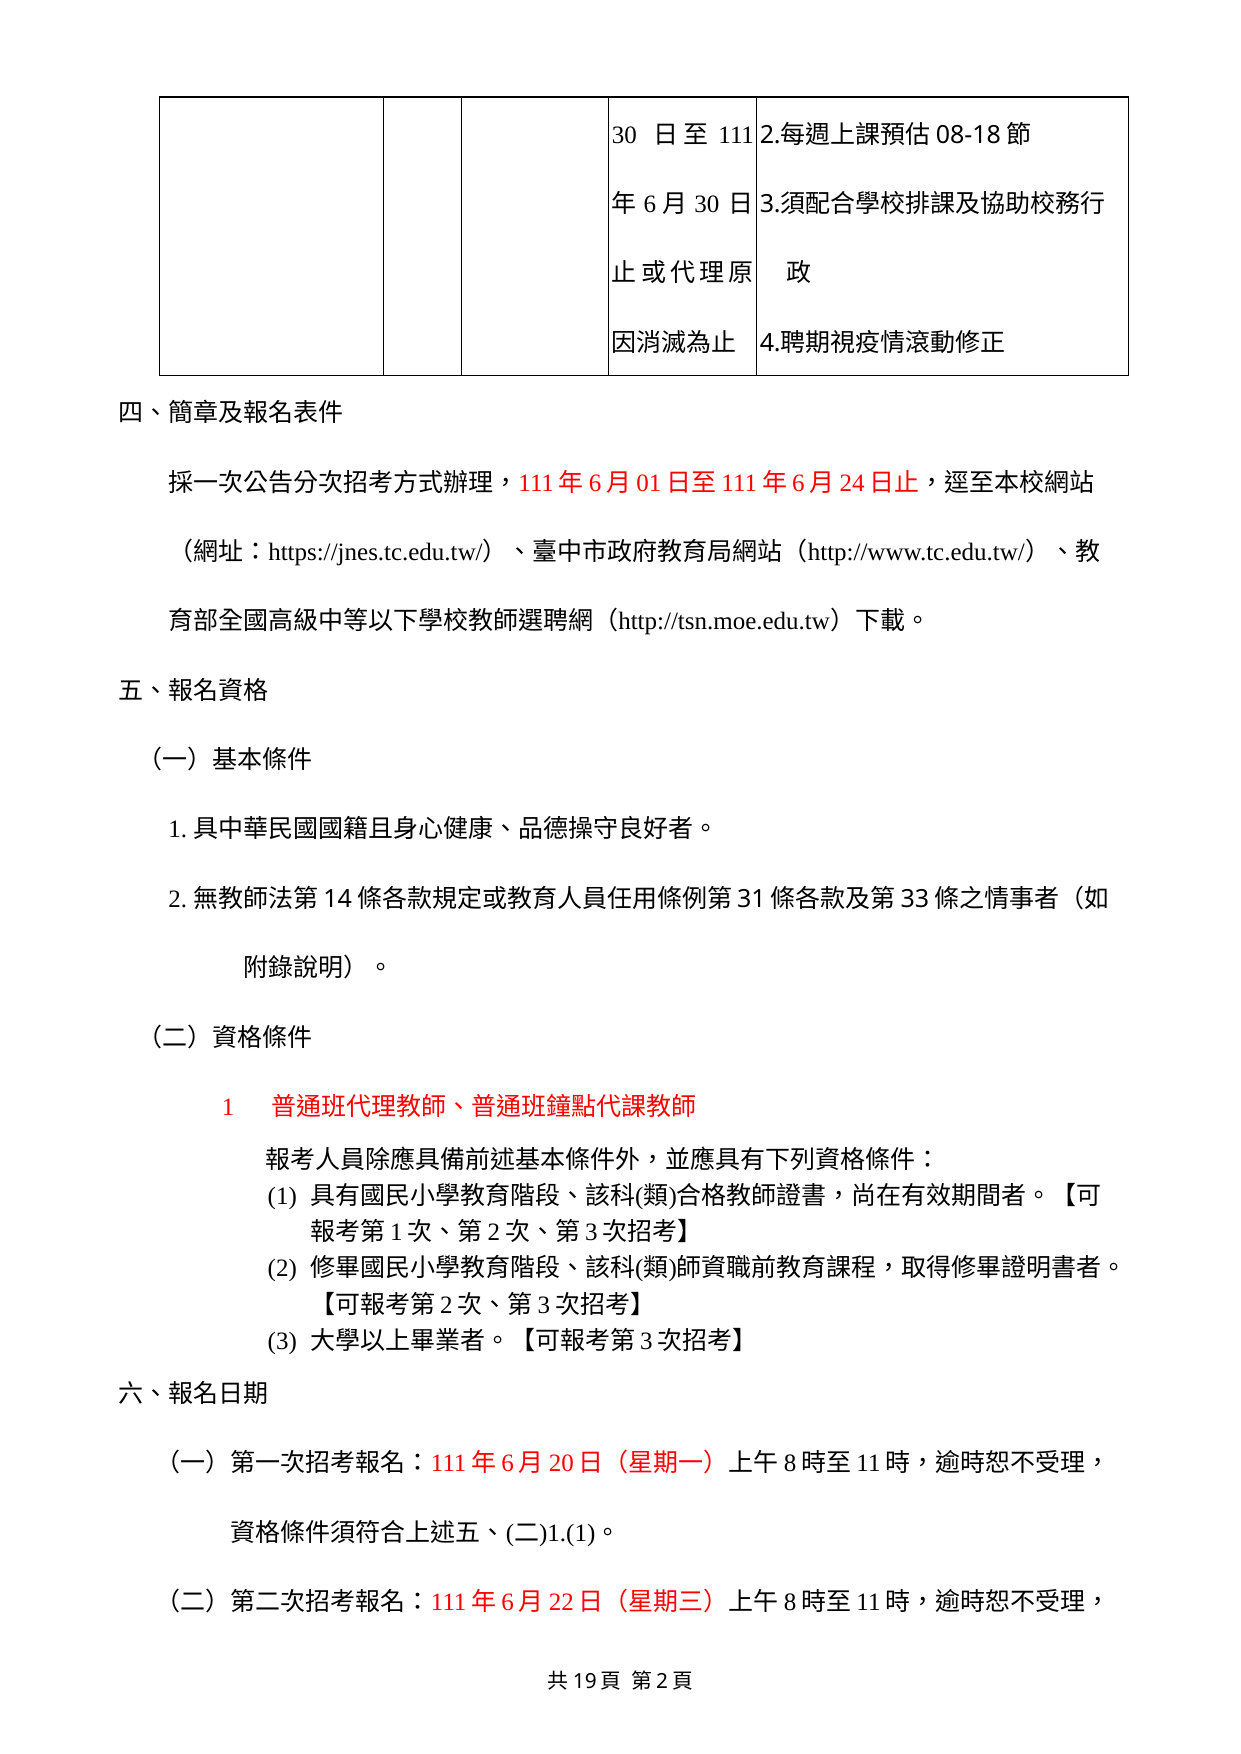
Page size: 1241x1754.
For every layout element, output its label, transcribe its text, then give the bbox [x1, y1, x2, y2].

text (3) 大學以上畢業者。【可報考第3次招考】 [267, 1320, 1122, 1357]
text 1. 具中華民國國籍且身心健康、品德操守良好者。 [118, 792, 1122, 862]
text (2) 修畢國民小學教育階段、該科(類)師資職前教育課程，取得修畢證明書者。【可報考第2次、第3次招考】 [267, 1248, 1122, 1320]
table_cell [384, 98, 461, 375]
table_cell 2.每週上課預估08-18節 3.須配合學校排課及協助校務行政 4.聘期視疫情滾動修正 [757, 98, 1128, 375]
text （一）基本條件 [118, 723, 1122, 792]
text 2. 無教師法第14條各款規定或教育人員任用條例第31條各款及第33條之情事者（如附錄說明）。 [118, 862, 1122, 1000]
table_cell [160, 98, 383, 375]
text （二）資格條件 [118, 1000, 1122, 1070]
text 五、報名資格 [118, 653, 1122, 723]
text 六、報名日期 [118, 1357, 1122, 1426]
table_cell [462, 98, 608, 375]
text （二）第二次招考報名：111年6月22日（星期三）上午8時至11時，逾時恕不受理， [156, 1565, 1122, 1634]
text 四、簡章及報名表件 採一次公告分次招考方式辦理，111年6月01日至111年6月24日止，逕至本校網站（網址：https://jnes.tc.edu.tw/）、臺中市政府教育局網站（http://www.tc.edu.tw/）、教育部全國高級中等以下學校教師選聘網（http://tsn.moe.edu.tw）下載。 [118, 376, 1122, 653]
table_cell 30 日至111 年6月30 日止或代理原因消滅為止 [609, 98, 756, 375]
text 報考人員除應具備前述基本條件外，並應具有下列資格條件： [266, 1139, 1122, 1175]
list 普通班代理教師、普通班鐘點代課教師 [222, 1070, 1122, 1139]
text (1) 具有國民小學教育階段、該科(類)合格教師證書，尚在有效期間者。【可報考第1次、第2次、第3次招考】 [267, 1175, 1122, 1248]
text （一）第一次招考報名：111年6月20日（星期一）上午8時至11時，逾時恕不受理，資格條件須符合上述五、(二)1.(1)。 [156, 1426, 1122, 1565]
